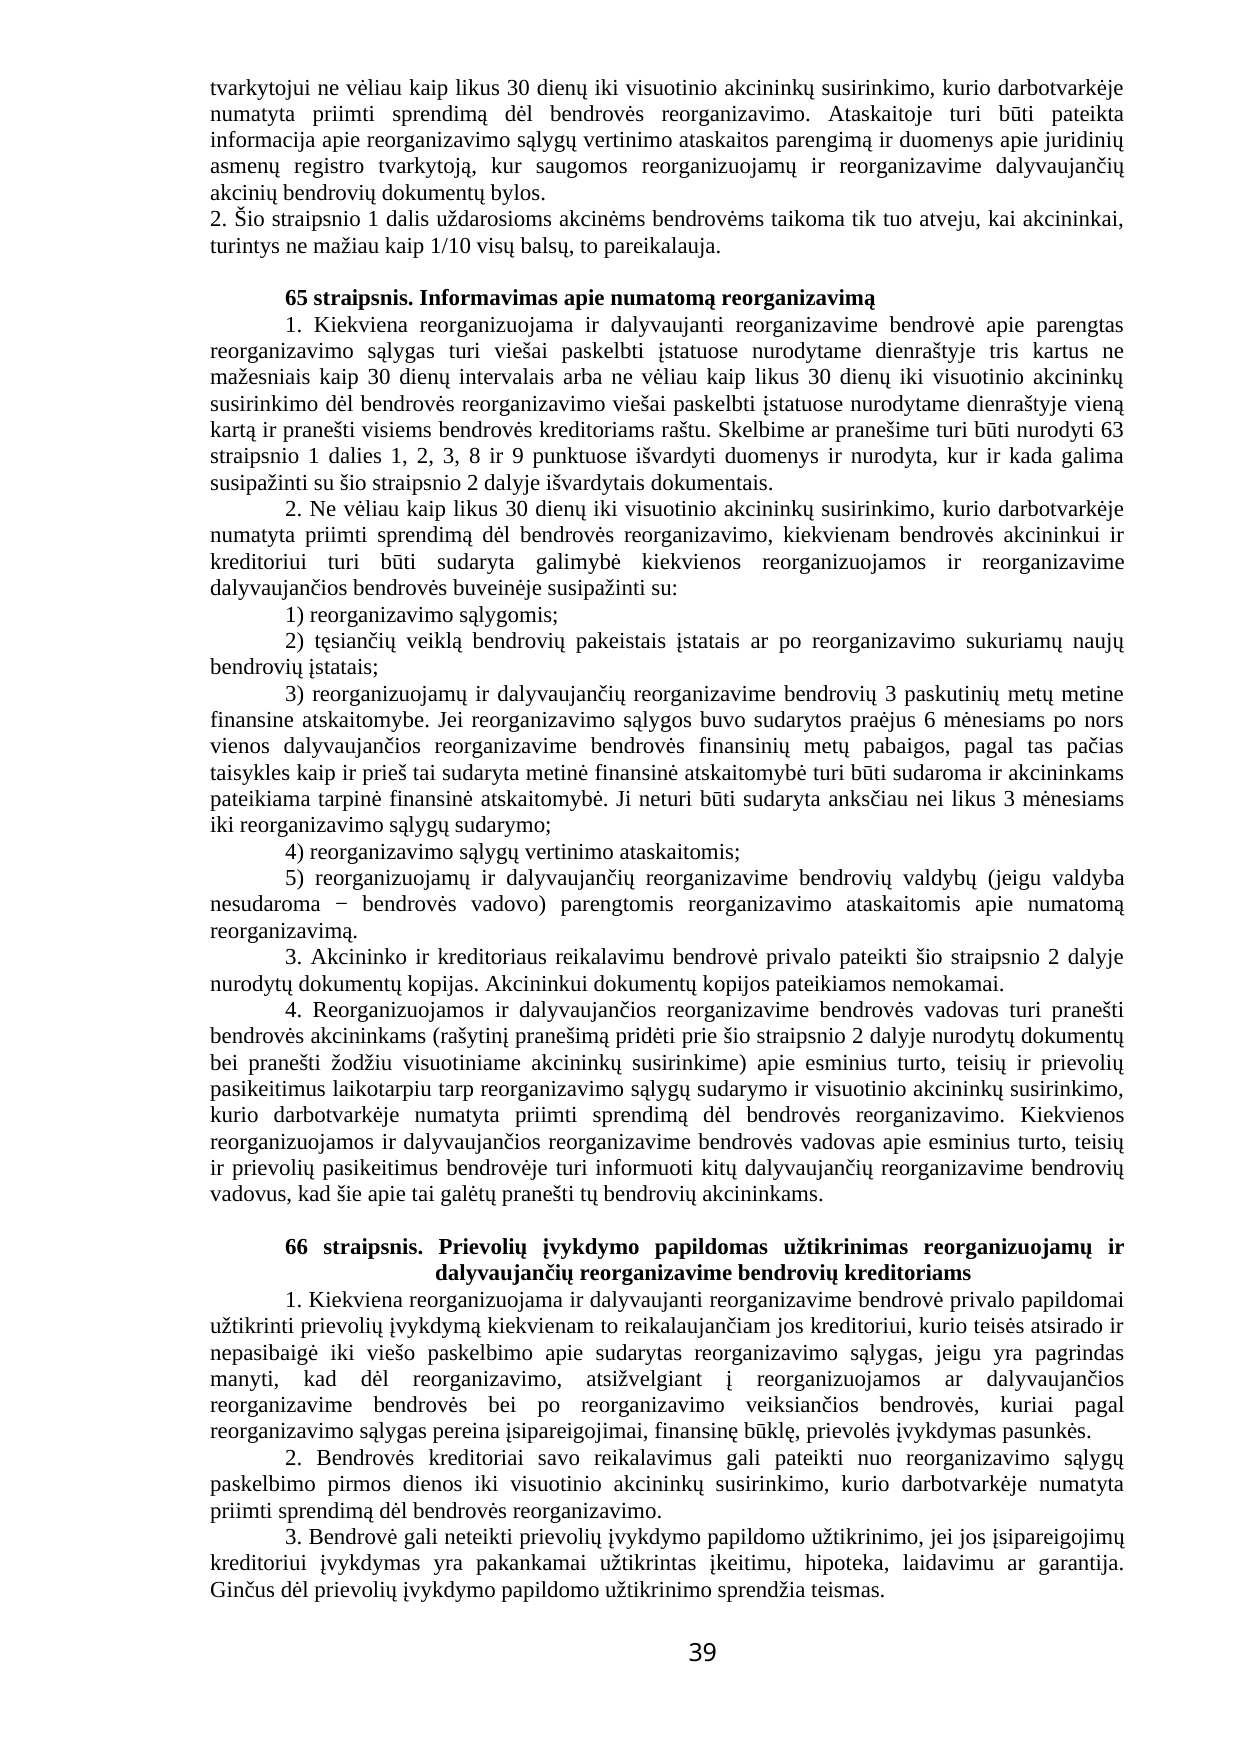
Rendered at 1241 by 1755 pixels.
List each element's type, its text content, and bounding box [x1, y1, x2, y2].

text 1. Kiekviena reorganizuojama ir dalyvaujanti reorganizavime bendrovė apie parengtas reorganizavimo sąlygas turi viešai paskelbti įstatuose nurodytame dienraštyje tris kartus ne mažesniais kaip 30 dienų intervalais arba ne vėliau kaip likus 30 dienų iki visuotinio akcininkų susirinkimo dėl bendrovės reorganizavimo viešai paskelbti įstatuose nurodytame dienraštyje vieną kartą ir pranešti visiems bendrovės kreditoriams raštu. Skelbime ar pranešime turi būti nurodyti 63 straipsnio 1 dalies 1, 2, 3, 8 ir 9 punktuose išvardyti duomenys ir nurodyta, kur ir kada galima susipažinti su šio straipsnio 2 dalyje išvardytais dokumentais. [210, 311, 1126, 495]
text 3) reorganizuojamų ir dalyvaujančių reorganizavime bendrovių 3 paskutinių metų metine finansine atskaitomybe. Jei reorganizavimo sąlygos buvo sudarytos praėjus 6 mėnesiams po nors vienos dalyvaujančios reorganizavime bendrovės finansinių metų pabaigos, pagal tas pačias taisykles kaip ir prieš tai sudaryta metinė finansinė atskaitomybė turi būti sudaroma ir akcininkams pateikiama tarpinė finansinė atskaitomybė. Ji neturi būti sudaryta anksčiau nei likus 3 mėnesiams iki reorganizavimo sąlygų sudarymo; [210, 680, 1126, 838]
text 2) tęsiančių veiklą bendrovių pakeistais įstatais ar po reorganizavimo sukuriamų naujų bendrovių įstatais; [210, 627, 1126, 680]
text 1. Kiekviena reorganizuojama ir dalyvaujanti reorganizavime bendrovė privalo papildomai užtikrinti prievolių įvykdymą kiekvienam to reikalaujančiam jos kreditoriui, kurio teisės atsirado ir nepasibaigė iki viešo paskelbimo apie sudarytas reorganizavimo sąlygas, jeigu yra pagrindas manyti, kad dėl reorganizavimo, atsižvelgiant į reorganizuojamos ar dalyvaujančios reorganizavime bendrovės bei po reorganizavimo veiksiančios bendrovės, kuriai pagal reorganizavimo sąlygas pereina įsipareigojimai, finansinę būklę, prievolės įvykdymas pasunkės. [210, 1286, 1126, 1444]
text 2. Bendrovės kreditoriai savo reikalavimus gali pateikti nuo reorganizavimo sąlygų paskelbimo pirmos dienos iki visuotinio akcininkų susirinkimo, kurio darbotvarkėje numatyta priimti sprendimą dėl bendrovės reorganizavimo. [210, 1444, 1126, 1523]
text 3. Akcininko ir kreditoriaus reikalavimu bendrovė privalo pateikti šio straipsnio 2 dalyje nurodytų dokumentų kopijas. Akcininkui dokumentų kopijos pateikiamos nemokamai. [210, 943, 1126, 996]
text 2. Ne vėliau kaip likus 30 dienų iki visuotinio akcininkų susirinkimo, kurio darbotvarkėje numatyta priimti sprendimą dėl bendrovės reorganizavimo, kiekvienam bendrovės akcininkui ir kreditoriui turi būti sudaryta galimybė kiekvienos reorganizuojamos ir reorganizavime dalyvaujančios bendrovės buveinėje susipažinti su: [210, 495, 1126, 601]
text 2. Šio straipsnio 1 dalis uždarosioms akcinėms bendrovėms taikoma tik tuo atveju, kai akcininkai, turintys ne mažiau kaip 1/10 visų balsų, to pareikalauja. [210, 205, 1126, 258]
text 3. Bendrovė gali neteikti prievolių įvykdymo papildomo užtikrinimo, jei jos įsipareigojimų kreditoriui įvykdymas yra pakankamai užtikrintas įkeitimu, hipoteka, laidavimu ar garantija. Ginčus dėl prievolių įvykdymo papildomo užtikrinimo sprendžia teismas. [210, 1523, 1126, 1602]
text 5) reorganizuojamų ir dalyvaujančių reorganizavime bendrovių valdybų (jeigu valdyba nesudaroma − bendrovės vadovo) parengtomis reorganizavimo ataskaitomis apie numatomą reorganizavimą. [210, 864, 1126, 943]
text 4. Reorganizuojamos ir dalyvaujančios reorganizavime bendrovės vadovas turi pranešti bendrovės akcininkams (rašytinį pranešimą pridėti prie šio straipsnio 2 dalyje nurodytų dokumentų bei pranešti žodžiu visuotiniame akcininkų susirinkime) apie esminius turto, teisių ir prievolių pasikeitimus laikotarpiu tarp reorganizavimo sąlygų sudarymo ir visuotinio akcininkų susirinkimo, kurio darbotvarkėje numatyta priimti sprendimą dėl bendrovės reorganizavimo. Kiekvienos reorganizuojamos ir dalyvaujančios reorganizavime bendrovės vadovas apie esminius turto, teisių ir prievolių pasikeitimus bendrovėje turi informuoti kitų dalyvaujančių reorganizavime bendrovių vadovus, kad šie apie tai galėtų pranešti tų bendrovių akcininkams. [210, 996, 1126, 1207]
text 66 straipsnis. Prievolių įvykdymo papildomas užtikrinimas reorganizuojamų ir dalyvaujančių reorganizavime bendrovių kreditoriams [285, 1233, 1126, 1286]
text tvarkytojui ne vėliau kaip likus 30 dienų iki visuotinio akcininkų susirinkimo, kurio darbotvarkėje numatyta priimti sprendimą dėl bendrovės reorganizavimo. Ataskaitoje turi būti pateikta informacija apie reorganizavimo sąlygų vertinimo ataskaitos parengimą ir duomenys apie juridinių asmenų registro tvarkytoją, kur saugomos reorganizuojamų ir reorganizavime dalyvaujančių akcinių bendrovių dokumentų bylos. [210, 73, 1126, 205]
text 1) reorganizavimo sąlygomis; [210, 601, 1126, 627]
text 4) reorganizavimo sąlygų vertinimo ataskaitomis; [210, 838, 1126, 864]
text 65 straipsnis. Informavimas apie numatomą reorganizavimą [210, 284, 1126, 311]
